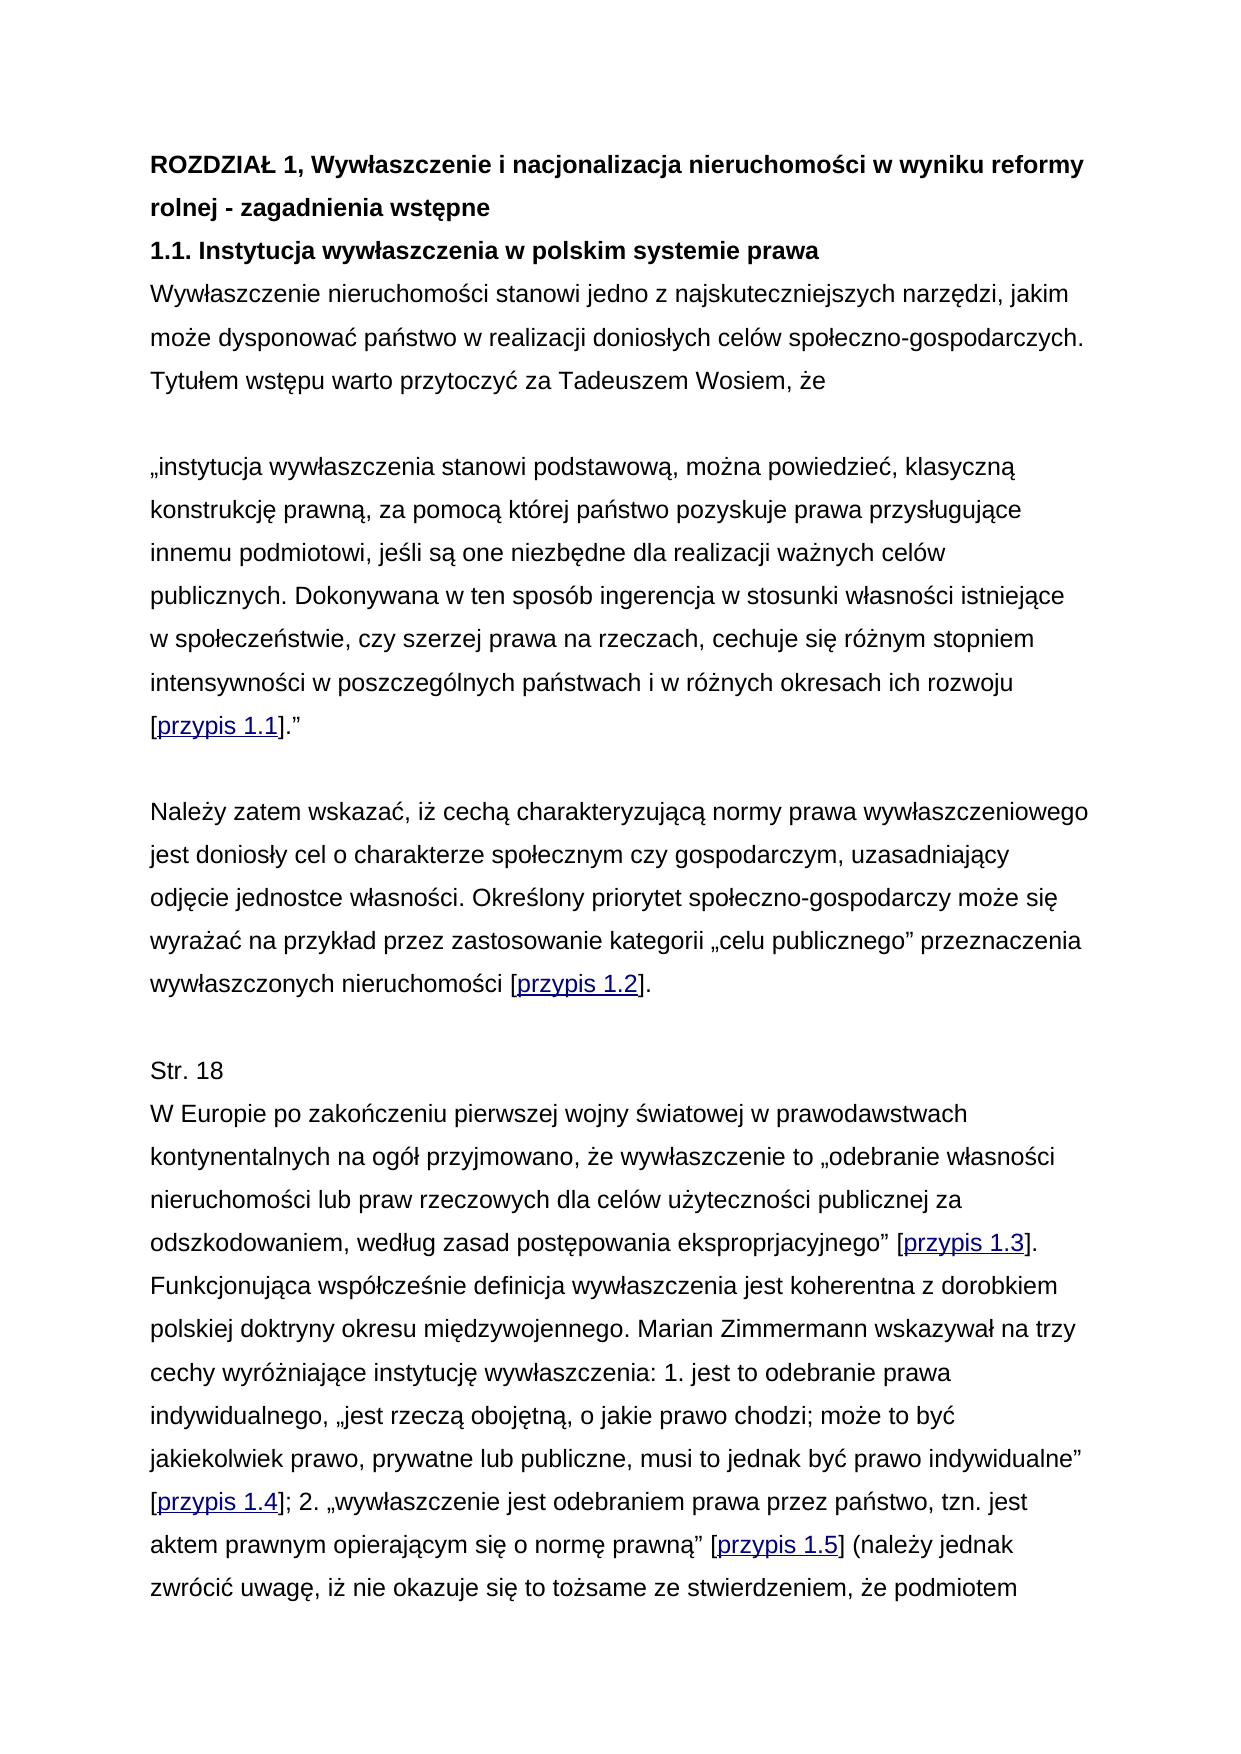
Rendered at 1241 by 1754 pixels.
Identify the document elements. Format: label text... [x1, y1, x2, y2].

text Należy zatem wskazać, iż cechą charakteryzującą normy prawa wywłaszczeniowego jest doniosły cel o charakterze społecznym czy gospodarczym, uzasadniający odjęcie jednostce własności. Określony priorytet społeczno-gospodarczy może się wyrażać na przykład przez zastosowanie kategorii „celu publicznego” przeznaczenia wywłaszczonych nieruchomości [przypis 1.2]. [150, 797, 1090, 998]
text „instytucja wywłaszczenia stanowi podstawową, można powiedzieć, klasyczną konstrukcję prawną, za pomocą której państwo pozyskuje prawa przysługujące innemu podmiotowi, jeśli są one niezbędne dla realizacji ważnych celów publicznych. Dokonywana w ten sposób ingerencja w stosunki własności istniejące w społeczeństwie, czy szerzej prawa na rzeczach, cechuje się różnym stopniem intensywności w poszczególnych państwach i w różnych okresach ich rozwoju [przypis 1.1].” [150, 452, 1090, 739]
subtitle 1.1. Instytucja wywłaszczenia w polskim systemie prawa [150, 236, 1090, 265]
subtitle ROZDZIAŁ 1, Wywłaszczenie i nacjonalizacja nieruchomości w wyniku reformy rolnej - zagadnienia wstępne [150, 150, 1090, 222]
text W Europie po zakończeniu pierwszej wojny światowej w prawodawstwach kontynentalnych na ogół przyjmowano, że wywłaszczenie to „odebranie własności nieruchomości lub praw rzeczowych dla celów użyteczności publicznej za odszkodowaniem, według zasad postępowania eksproprjacyjnego” [przypis 1.3]. [150, 1099, 1090, 1257]
text Funkcjonująca współcześnie definicja wywłaszczenia jest koherentna z dorobkiem polskiej doktryny okresu międzywojennego. Marian Zimmermann wskazywał na trzy cechy wyróżniające instytucję wywłaszczenia: 1. jest to odebranie prawa indywidualnego, „jest rzeczą obojętną, o jakie prawo chodzi; może to być jakiekolwiek prawo, prywatne lub publiczne, musi to jednak być prawo indywidualne” [przypis 1.4]; 2. „wywłaszczenie jest odebraniem prawa przez państwo, tzn. jest aktem prawnym opierającym się o normę prawną” [przypis 1.5] (należy jednak zwrócić uwagę, iż nie okazuje się to tożsame ze stwierdzeniem, że podmiotem [150, 1271, 1090, 1602]
text Str. 18 [150, 1056, 1090, 1084]
text Wywłaszczenie nieruchomości stanowi jedno z najskuteczniejszych narzędzi, jakim może dysponować państwo w realizacji doniosłych celów społeczno-gospodarczych. Tytułem wstępu warto przytoczyć za Tadeuszem Wosiem, że [150, 279, 1090, 394]
